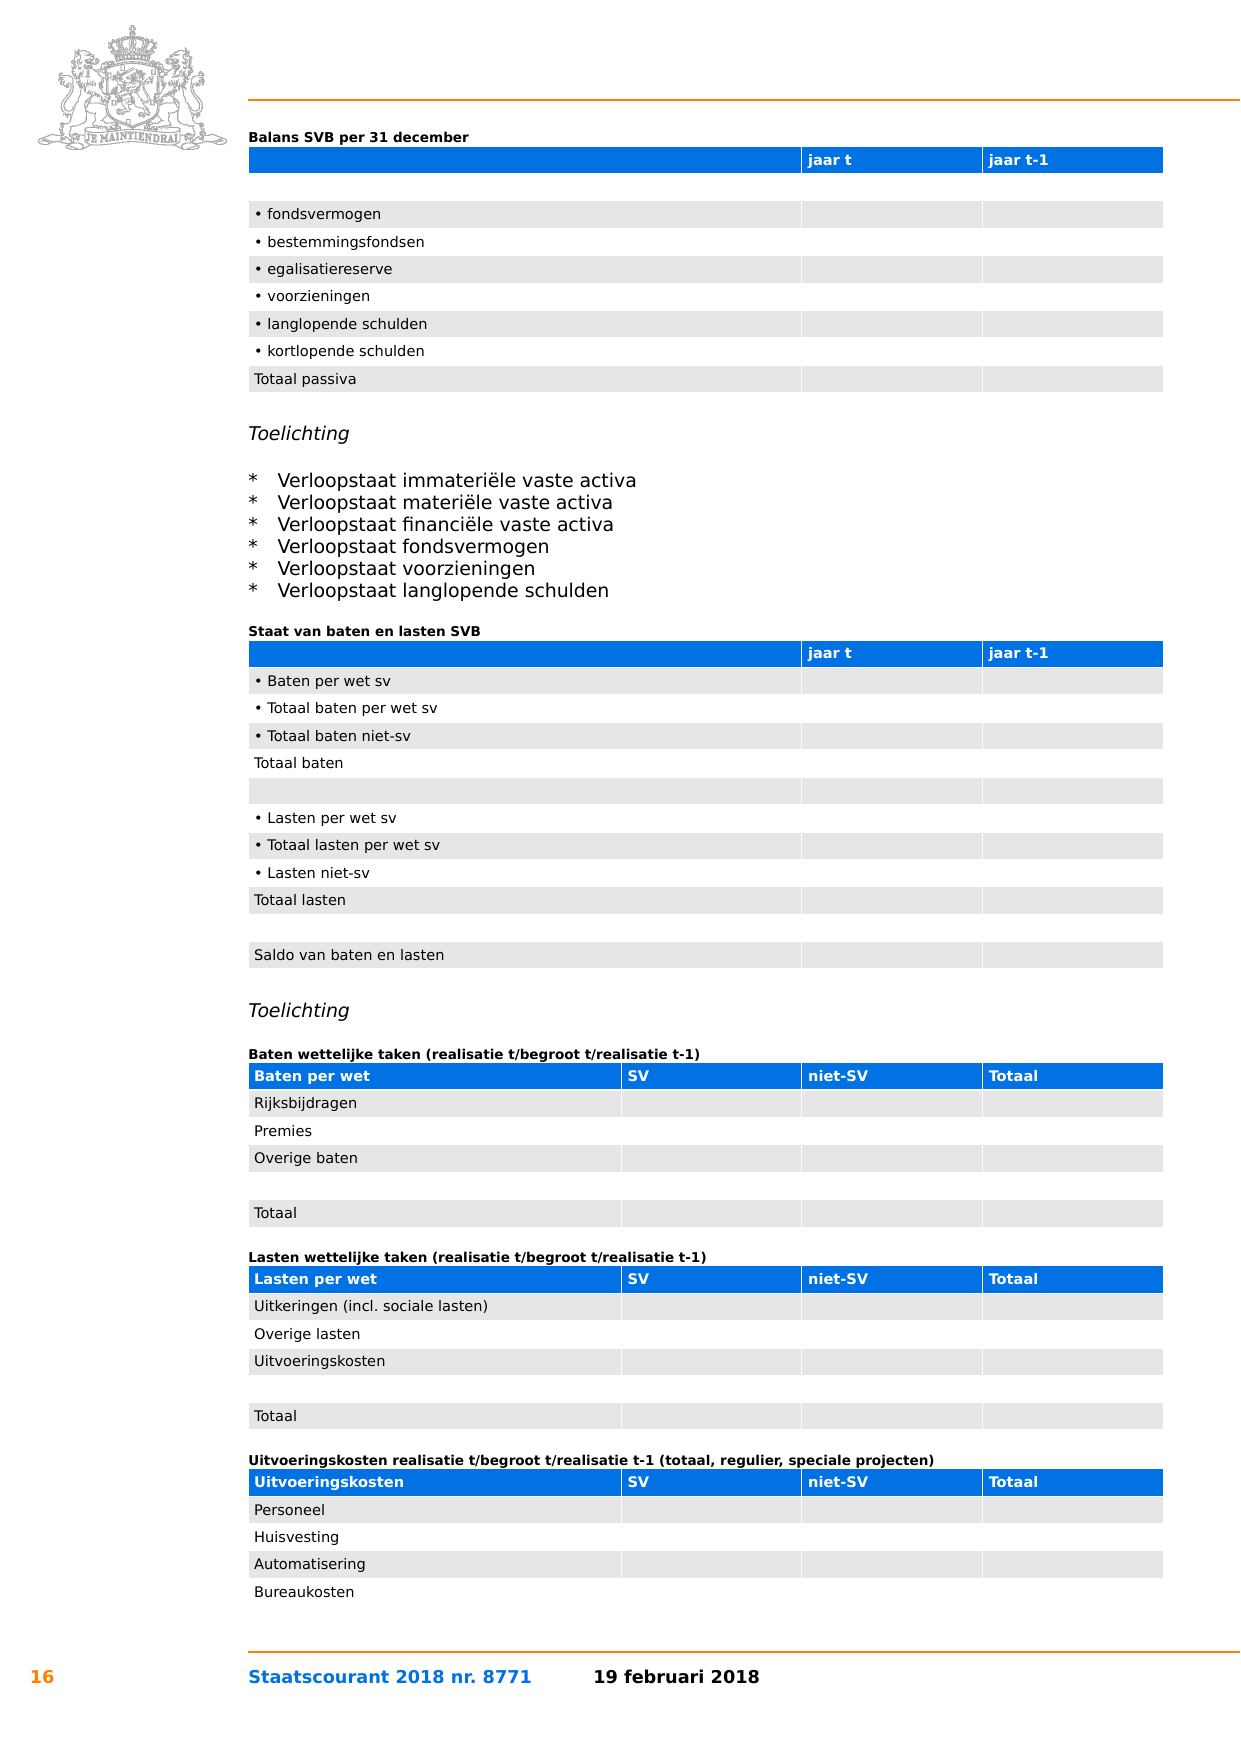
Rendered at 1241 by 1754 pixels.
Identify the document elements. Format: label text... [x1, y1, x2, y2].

table_cell [802, 1403, 982, 1429]
table_cell Automatisering [249, 1551, 621, 1578]
table_cell [802, 696, 982, 722]
table_cell [802, 174, 982, 200]
table_cell [983, 1403, 1163, 1429]
table_cell niet-SV [802, 1063, 982, 1089]
table_cell [802, 1497, 982, 1523]
table_cell [802, 1376, 982, 1402]
table_cell [622, 1321, 801, 1347]
table_header Balans SVB per 31 december [248, 130, 1163, 146]
table_cell [249, 147, 801, 173]
table_cell [622, 1376, 801, 1402]
table_cell Premies [249, 1118, 621, 1144]
table_header Uitvoeringskosten realisatie t/begroot t/realisatie t-1 (totaal, regulier, speciale projecten) [248, 1453, 1163, 1468]
table_cell [622, 1145, 801, 1172]
table_cell [802, 860, 982, 886]
table_cell Saldo van baten en lasten [249, 942, 801, 968]
table_cell [983, 915, 1163, 941]
table_cell Rijksbijdragen [249, 1091, 621, 1117]
table_cell [983, 174, 1163, 200]
table_cell Totaal baten [249, 750, 801, 777]
table_cell [802, 1294, 982, 1320]
table_cell [983, 1145, 1163, 1172]
table_cell Uitvoeringskosten [249, 1349, 621, 1375]
table_cell [983, 1200, 1163, 1227]
table_cell [983, 1497, 1163, 1523]
table_cell [983, 366, 1163, 392]
table_cell [983, 1294, 1163, 1320]
table_cell [622, 1349, 801, 1375]
table_cell [983, 1091, 1163, 1117]
table_cell [983, 723, 1163, 749]
table_cell Overige lasten [249, 1321, 621, 1347]
table_cell [983, 339, 1163, 365]
table_cell [983, 311, 1163, 337]
table_cell Personeel [249, 1497, 621, 1523]
table_cell [983, 1118, 1163, 1144]
table_cell • kortlopende schulden [249, 339, 801, 365]
subtitle Toelichting [248, 999, 1163, 1021]
table_cell [802, 915, 982, 941]
table_cell • Totaal baten per wet sv [249, 696, 801, 722]
text * Verloopstaat fondsvermogen [248, 536, 1163, 558]
table_cell [802, 284, 982, 310]
table_cell [802, 1579, 982, 1605]
table_cell [983, 1349, 1163, 1375]
table_cell [802, 1145, 982, 1172]
text * Verloopstaat voorzieningen [248, 558, 1163, 580]
table_cell [983, 1173, 1163, 1199]
table_cell [802, 1349, 982, 1375]
table_cell [802, 339, 982, 365]
table_cell [622, 1091, 801, 1117]
table_cell • Lasten per wet sv [249, 805, 801, 831]
table_cell [622, 1497, 801, 1523]
table_cell • Totaal lasten per wet sv [249, 833, 801, 859]
table_cell [983, 696, 1163, 722]
table_cell Uitkeringen (incl. sociale lasten) [249, 1294, 621, 1320]
table_cell [622, 1118, 801, 1144]
table_cell • Baten per wet sv [249, 668, 801, 694]
table_cell [622, 1524, 801, 1550]
table_cell Totaal [983, 1266, 1163, 1293]
table_cell • Totaal baten niet-sv [249, 723, 801, 749]
table_cell [983, 778, 1163, 804]
table_cell Totaal lasten [249, 887, 801, 914]
table_cell Overige baten [249, 1145, 621, 1172]
subtitle Toelichting [248, 423, 1163, 445]
table_header Lasten wettelijke taken (realisatie t/begroot t/realisatie t-1) [248, 1250, 1163, 1265]
table_cell [802, 833, 982, 859]
table_cell [802, 366, 982, 392]
table_cell [983, 668, 1163, 694]
table_header Baten wettelijke taken (realisatie t/begroot t/realisatie t-1) [248, 1046, 1163, 1062]
table_cell [249, 1376, 621, 1402]
table_cell Baten per wet [249, 1063, 621, 1089]
text * Verloopstaat langlopende schulden [248, 580, 1163, 602]
table_cell jaar t-1 [983, 641, 1163, 667]
table_cell Totaal [983, 1063, 1163, 1089]
table_cell [802, 668, 982, 694]
table_cell [983, 833, 1163, 859]
table_cell [983, 887, 1163, 914]
table_cell Huisvesting [249, 1524, 621, 1550]
table_cell [249, 641, 801, 667]
table_cell Totaal [249, 1200, 621, 1227]
table_cell [249, 915, 801, 941]
picture [38, 25, 227, 150]
table_cell [983, 229, 1163, 255]
table_cell • langlopende schulden [249, 311, 801, 337]
table_cell • bestemmingsfondsen [249, 229, 801, 255]
table_cell [802, 750, 982, 777]
table_cell [802, 256, 982, 283]
table_cell [802, 887, 982, 914]
table_cell [622, 1173, 801, 1199]
table_cell SV [622, 1266, 801, 1293]
table_cell • voorzieningen [249, 284, 801, 310]
table_cell [802, 1321, 982, 1347]
table_cell [983, 805, 1163, 831]
table_cell jaar t-1 [983, 147, 1163, 173]
table_cell [983, 1579, 1163, 1605]
table_cell • Lasten niet-sv [249, 860, 801, 886]
table_cell SV [622, 1469, 801, 1496]
table_cell [983, 201, 1163, 228]
table_cell [249, 174, 801, 200]
table_cell niet-SV [802, 1266, 982, 1293]
table_cell [802, 1551, 982, 1578]
text * Verloopstaat immateriële vaste activa [248, 470, 1163, 492]
table_cell [802, 229, 982, 255]
table_cell [802, 1118, 982, 1144]
table_cell Lasten per wet [249, 1266, 621, 1293]
table_cell • fondsvermogen [249, 201, 801, 228]
table_cell jaar t [802, 147, 982, 173]
table_cell • egalisatiereserve [249, 256, 801, 283]
table_cell [983, 1551, 1163, 1578]
table_cell [249, 778, 801, 804]
table_cell [622, 1200, 801, 1227]
table_cell [983, 1321, 1163, 1347]
table_cell Totaal [249, 1403, 621, 1429]
table_cell [622, 1294, 801, 1320]
table_cell Totaal [983, 1469, 1163, 1496]
table_cell [983, 860, 1163, 886]
table_cell [802, 201, 982, 228]
text * Verloopstaat financiële vaste activa [248, 514, 1163, 536]
table_cell [983, 750, 1163, 777]
table_cell [802, 1200, 982, 1227]
table_header Staat van baten en lasten SVB [248, 624, 1163, 640]
table_cell [802, 311, 982, 337]
table_cell [802, 1524, 982, 1550]
table_cell [983, 1524, 1163, 1550]
table_cell [802, 942, 982, 968]
table_cell [622, 1403, 801, 1429]
table_cell Bureaukosten [249, 1579, 621, 1605]
table_cell [802, 1173, 982, 1199]
table_cell [983, 942, 1163, 968]
table_cell [802, 778, 982, 804]
table_cell [983, 284, 1163, 310]
table_cell niet-SV [802, 1469, 982, 1496]
table_cell [802, 1091, 982, 1117]
table_cell [983, 256, 1163, 283]
table_cell [622, 1579, 801, 1605]
table_cell jaar t [802, 641, 982, 667]
table_cell [802, 723, 982, 749]
table_cell Totaal passiva [249, 366, 801, 392]
table_cell [983, 1376, 1163, 1402]
table_cell [802, 805, 982, 831]
table_cell [249, 1173, 621, 1199]
table_cell SV [622, 1063, 801, 1089]
table_cell Uitvoeringskosten [249, 1469, 621, 1496]
table_cell [622, 1551, 801, 1578]
text * Verloopstaat materiële vaste activa [248, 492, 1163, 514]
